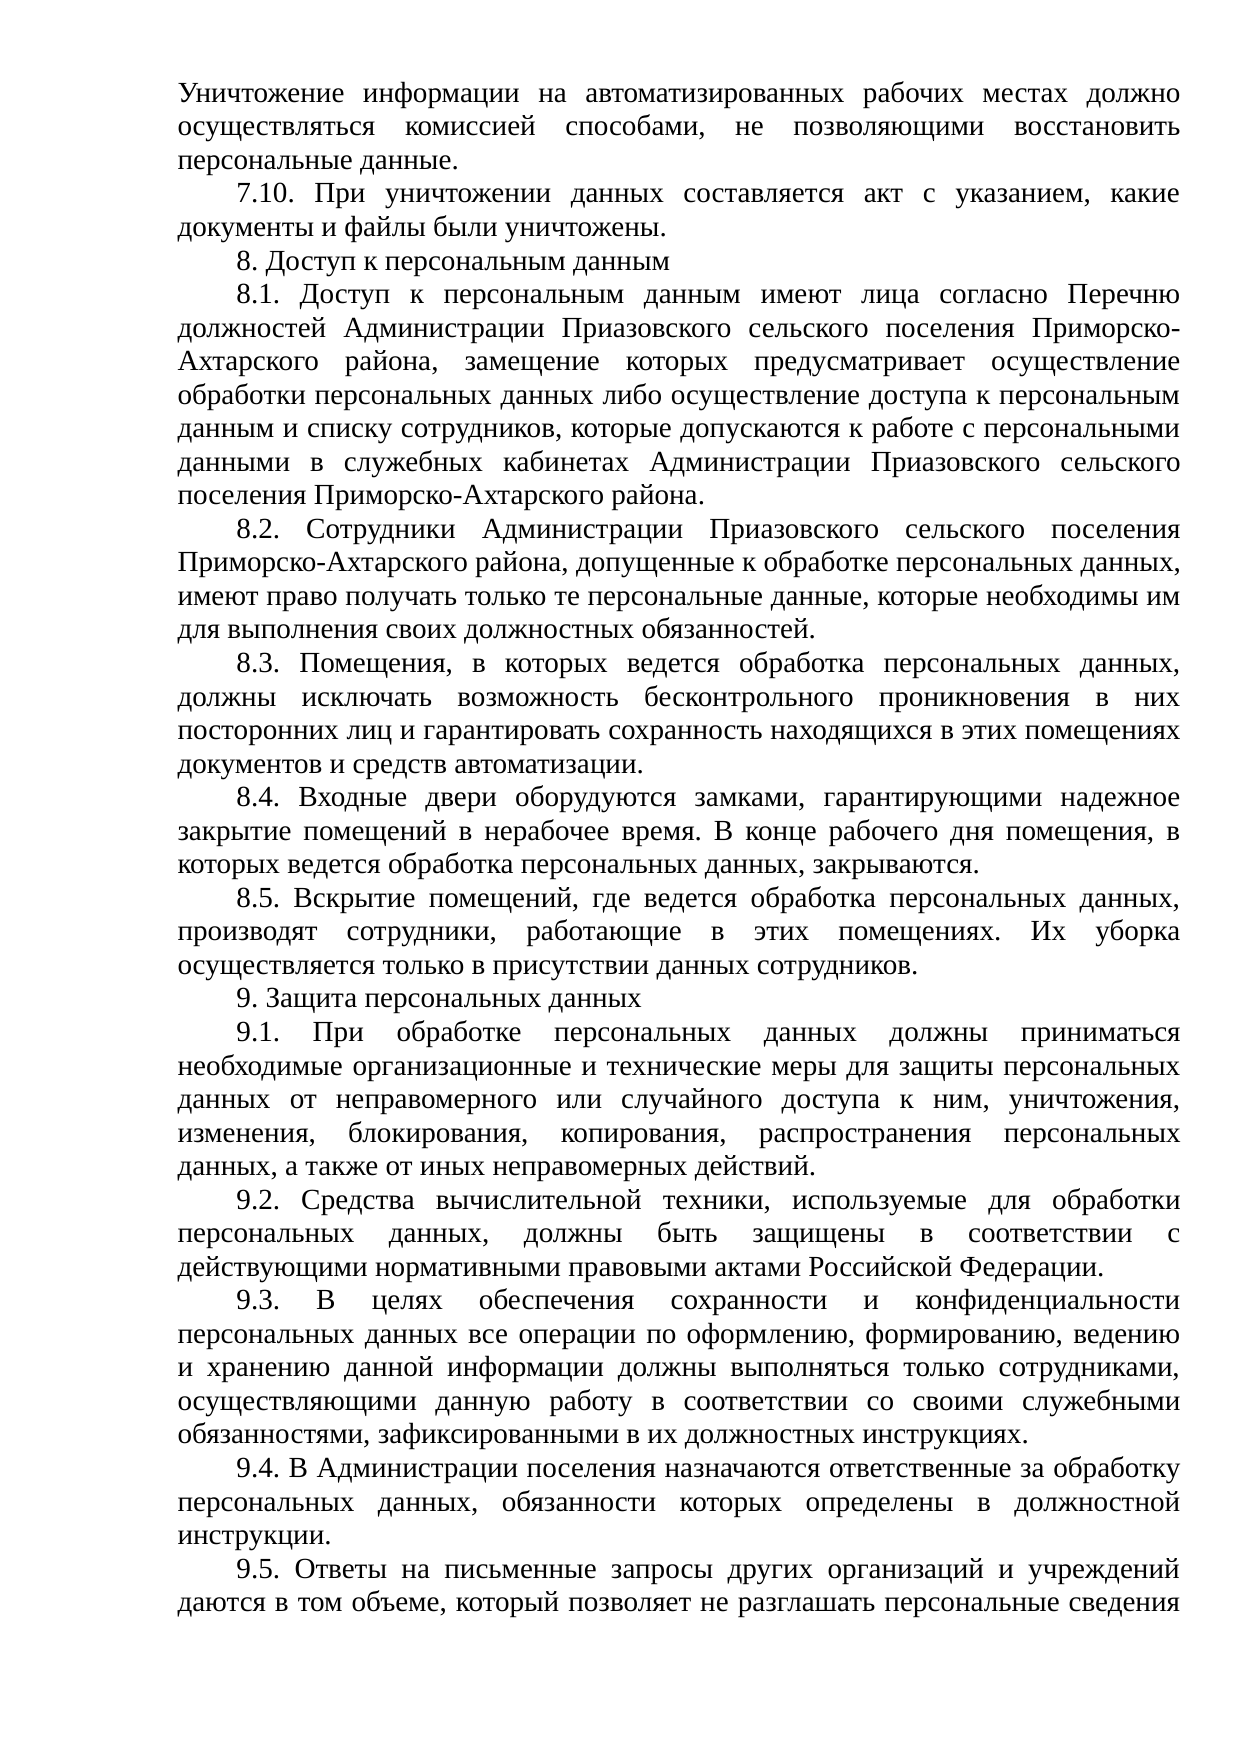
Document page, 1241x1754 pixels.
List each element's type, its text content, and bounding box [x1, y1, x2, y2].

text 9.1. При обработке персональных данных должны приниматься необходимые организационные и технические меры для защиты персональных данных от неправомерного или случайного доступа к ним, уничтожения, изменения, блокирования, копирования, распространения персональных данных, а также от иных неправомерных действий. [177, 1014, 1181, 1182]
text Уничтожение информации на автоматизированных рабочих местах должно осуществляться комиссией способами, не позволяющими восстановить персональные данные. [177, 75, 1181, 176]
text 9.5. Ответы на письменные запросы других организаций и учреждений даются в том объеме, который позволяет не разглашать персональные сведения [177, 1551, 1181, 1618]
text 7.10. При уничтожении данных составляется акт с указанием, какие документы и файлы были уничтожены. [177, 176, 1181, 243]
text 9.4. В Администрации поселения назначаются ответственные за обработку персональных данных, обязанности которых определены в должностной инструкции. [177, 1450, 1181, 1551]
text 8.2. Сотрудники Администрации Приазовского сельского поселения Приморско-Ахтарского района, допущенные к обработке персональных данных, имеют право получать только те персональные данные, которые необходимы им для выполнения своих должностных обязанностей. [177, 511, 1181, 645]
text 9.2. Средства вычислительной техники, используемые для обработки персональных данных, должны быть защищены в соответствии с действующими нормативными правовыми актами Российской Федерации. [177, 1182, 1181, 1282]
text 9. Защита персональных данных [177, 981, 1181, 1014]
text 8.5. Вскрытие помещений, где ведется обработка персональных данных, производят сотрудники, работающие в этих помещениях. Их уборка осуществляется только в присутствии данных сотрудников. [177, 880, 1181, 981]
text 8.3. Помещения, в которых ведется обработка персональных данных, должны исключать возможность бесконтрольного проникновения в них посторонних лиц и гарантировать сохранность находящихся в этих помещениях документов и средств автоматизации. [177, 645, 1181, 779]
text 9.3. В целях обеспечения сохранности и конфиденциальности персональных данных все операции по оформлению, формированию, ведению и хранению данной информации должны выполняться только сотрудниками, осуществляющими данную работу в соответствии со своими служебными обязанностями, зафиксированными в их должностных инструкциях. [177, 1282, 1181, 1450]
text 8. Доступ к персональным данным [177, 243, 1181, 276]
text 8.1. Доступ к персональным данным имеют лица согласно Перечню должностей Администрации Приазовского сельского поселения Приморско-Ахтарского района, замещение которых предусматривает осуществление обработки персональных данных либо осуществление доступа к персональным данным и списку сотрудников, которые допускаются к работе с персональными данными в служебных кабинетах Администрации Приазовского сельского поселения Приморско-Ахтарского района. [177, 276, 1181, 511]
text 8.4. Входные двери оборудуются замками, гарантирующими надежное закрытие помещений в нерабочее время. В конце рабочего дня помещения, в которых ведется обработка персональных данных, закрываются. [177, 779, 1181, 880]
